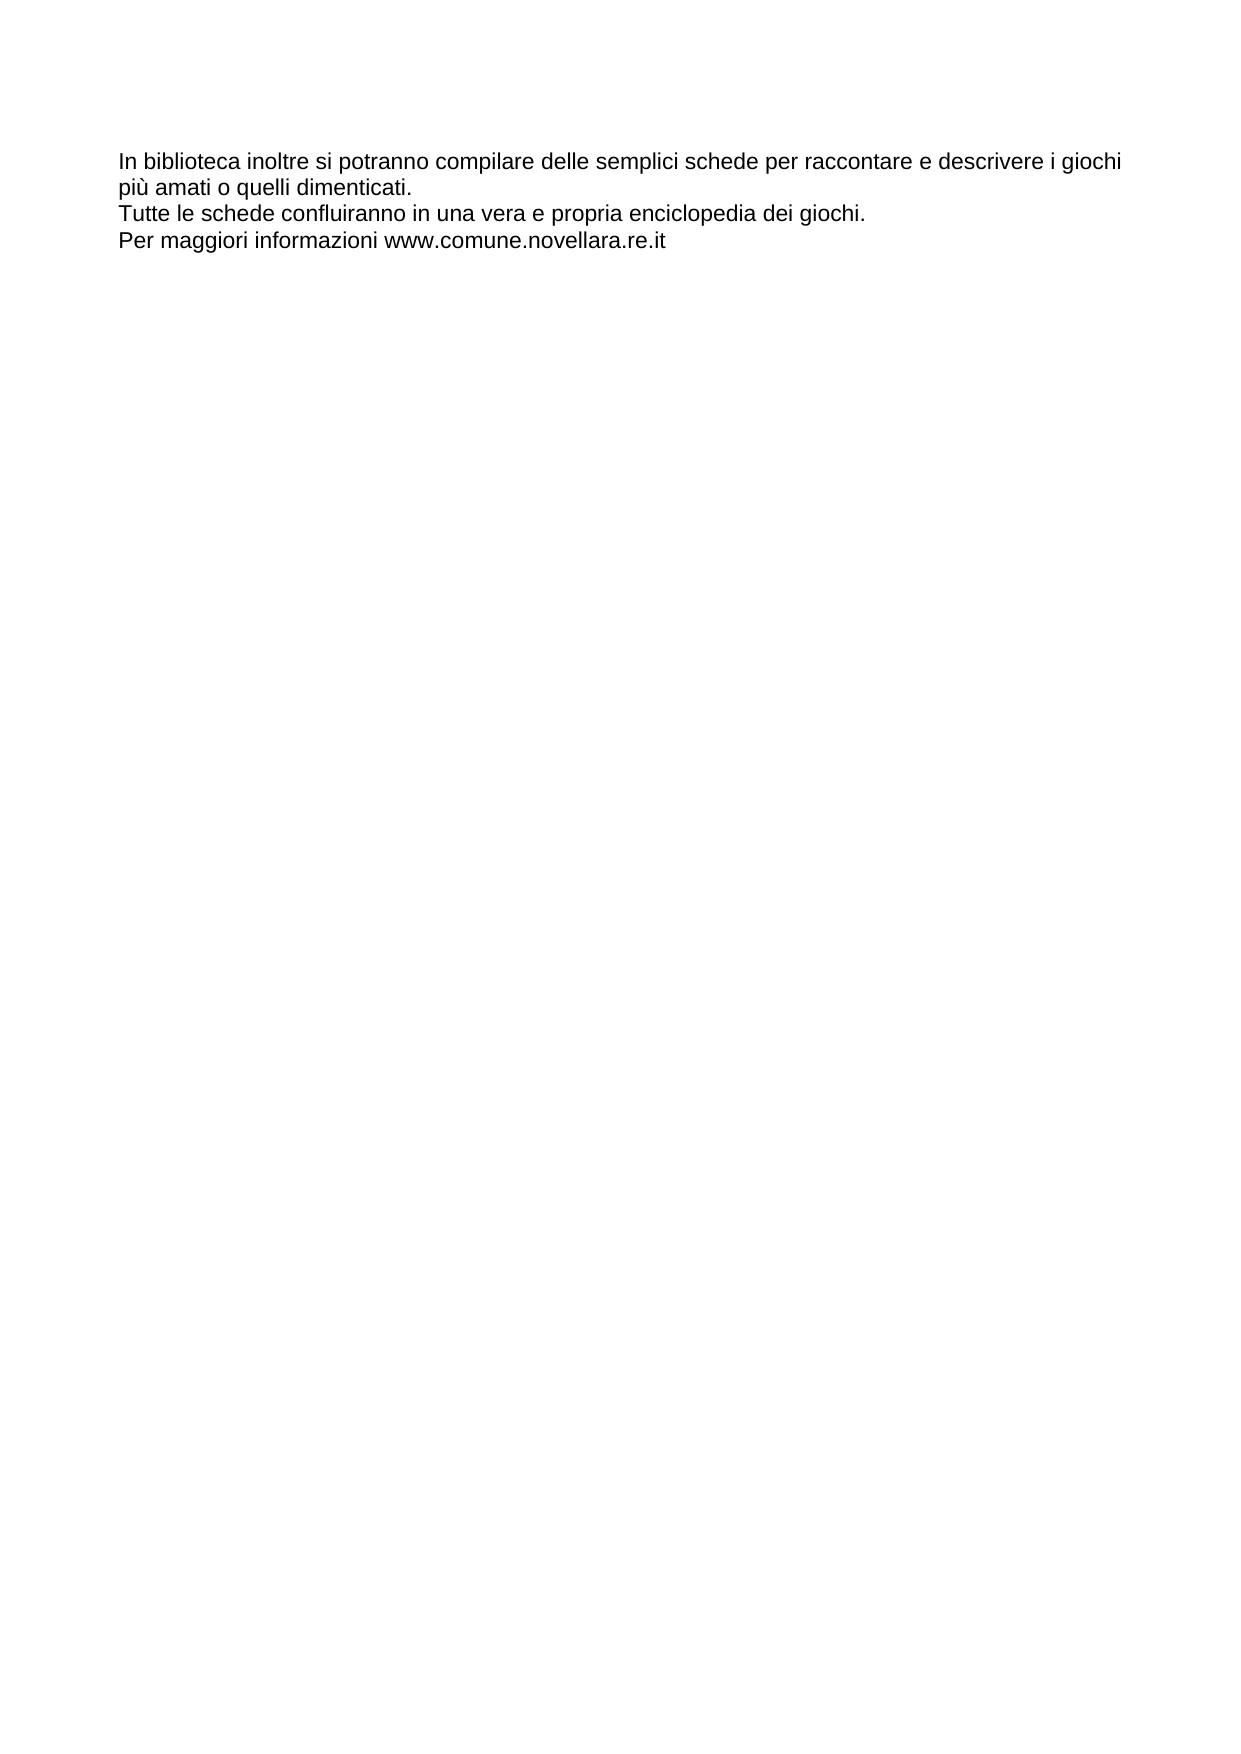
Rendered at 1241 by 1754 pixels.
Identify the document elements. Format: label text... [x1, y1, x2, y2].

text In biblioteca inoltre si potranno compilare delle semplici schede per raccontare e descrivere i giochi più amati o quelli dimenticati. [118, 148, 1122, 200]
text Per maggiori informazioni www.comune.novellara.re.it [118, 227, 1122, 253]
text Tutte le schede confluiranno in una vera e propria enciclopedia dei giochi. [118, 200, 1122, 227]
